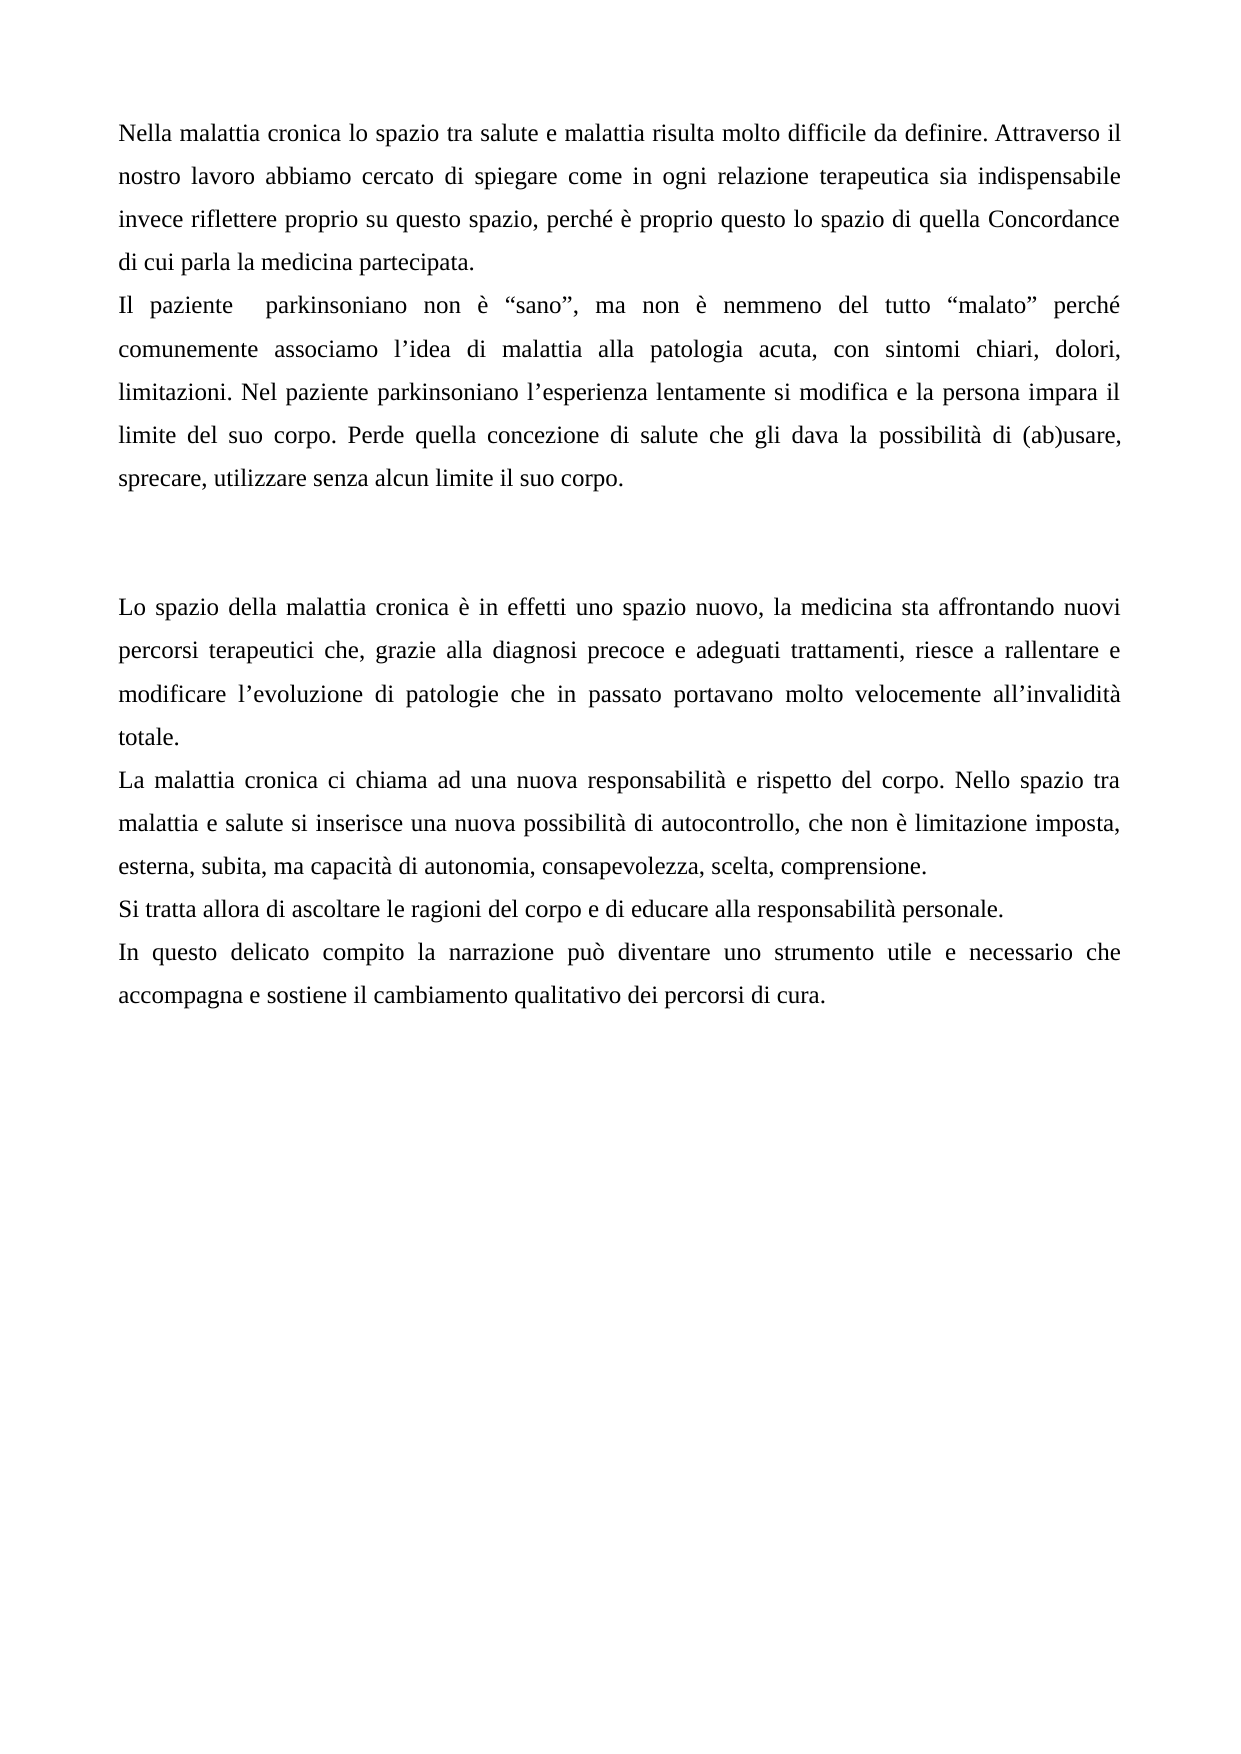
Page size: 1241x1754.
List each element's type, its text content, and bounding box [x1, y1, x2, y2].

text La malattia cronica ci chiama ad una nuova responsabilità e rispetto del corpo. Nello spazio tra malattia e salute si inserisce una nuova possibilità di autocontrollo, che non è limitazione imposta, esterna, subita, ma capacità di autonomia, consapevolezza, scelta, comprensione. [118, 765, 1122, 880]
text Lo spazio della malattia cronica è in effetti uno spazio nuovo, la medicina sta affrontando nuovi percorsi terapeutici che, grazie alla diagnosi precoce e adeguati trattamenti, riesce a rallentare e modificare l’evoluzione di patologie che in passato portavano molto velocemente all’invalidità totale. [118, 592, 1122, 751]
text Si tratta allora di ascoltare le ragioni del corpo e di educare alla responsabilità personale. [118, 894, 1122, 923]
text Nella malattia cronica lo spazio tra salute e malattia risulta molto difficile da definire. Attraverso il nostro lavoro abbiamo cercato di spiegare come in ogni relazione terapeutica sia indispensabile invece riflettere proprio su questo spazio, perché è proprio questo lo spazio di quella Concordance di cui parla la medicina partecipata. [118, 118, 1122, 276]
text In questo delicato compito la narrazione può diventare uno strumento utile e necessario che accompagna e sostiene il cambiamento qualitativo dei percorsi di cura. [118, 937, 1122, 1009]
text Il paziente parkinsoniano non è “sano”, ma non è nemmeno del tutto “malato” perché comunemente associamo l’idea di malattia alla patologia acuta, con sintomi chiari, dolori, limitazioni. Nel paziente parkinsoniano l’esperienza lentamente si modifica e la persona impara il limite del suo corpo. Perde quella concezione di salute che gli dava la possibilità di (ab)usare, sprecare, utilizzare senza alcun limite il suo corpo. [118, 291, 1122, 492]
